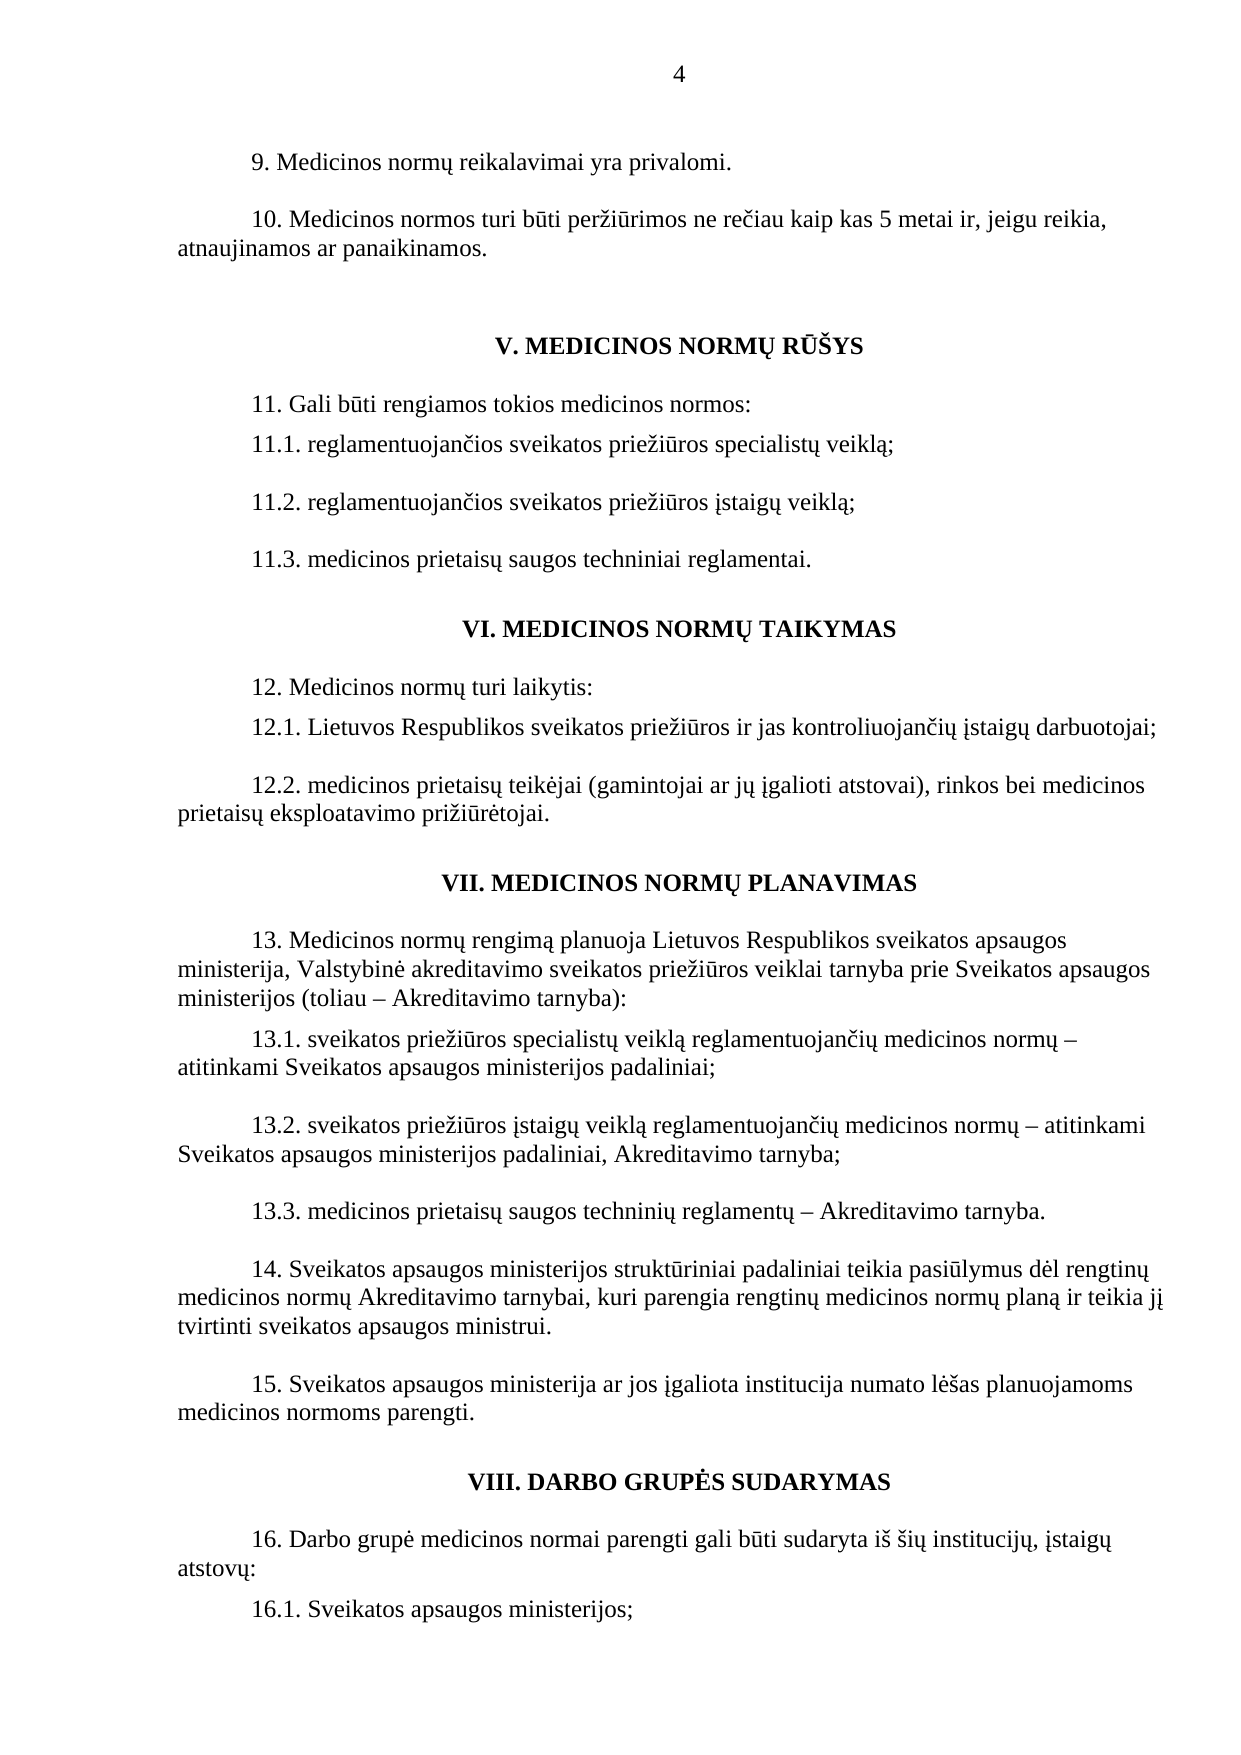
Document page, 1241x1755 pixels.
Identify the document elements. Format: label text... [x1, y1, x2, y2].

text 16.1. Sveikatos apsaugos ministerijos; [177, 1594, 1181, 1623]
text 13.2. sveikatos priežiūros įstaigų veiklą reglamentuojančių medicinos normų – atitinkami Sveikatos apsaugos ministerijos padaliniai, Akreditavimo tarnyba; [177, 1110, 1181, 1167]
text VIII. DARBO GRUPĖS SUDARYMAS [177, 1467, 1181, 1496]
text 16. Darbo grupė medicinos normai parengti gali būti sudaryta iš šių institucijų, įstaigų atstovų: [177, 1524, 1181, 1582]
text V. Medicinos normų rūšys [177, 331, 1181, 360]
text VII. Medicinos normų planavimas [177, 868, 1181, 897]
text 15. Sveikatos apsaugos ministerija ar jos įgaliota institucija numato lėšas planuojamoms medicinos normoms parengti. [177, 1369, 1181, 1426]
text 9. Medicinos normų reikalavimai yra privalomi. [177, 147, 1181, 176]
text 11.3. medicinos prietaisų saugos techniniai reglamentai. [177, 544, 1181, 573]
text VI. Medicinos normų taikymas [177, 614, 1181, 643]
text 14. Sveikatos apsaugos ministerijos struktūriniai padaliniai teikia pasiūlymus dėl rengtinų medicinos normų Akreditavimo tarnybai, kuri parengia rengtinų medicinos normų planą ir teikia jį tvirtinti sveikatos apsaugos ministrui. [177, 1254, 1181, 1340]
text 11.1. reglamentuojančios sveikatos priežiūros specialistų veiklą; [177, 429, 1181, 458]
text 11. Gali būti rengiamos tokios medicinos normos: [177, 389, 1181, 418]
text 13. Medicinos normų rengimą planuoja Lietuvos Respublikos sveikatos apsaugos ministerija, Valstybinė akreditavimo sveikatos priežiūros veiklai tarnyba prie Sveikatos apsaugos ministerijos (toliau – Akreditavimo tarnyba): [177, 926, 1181, 1012]
text 10. Medicinos normos turi būti peržiūrimos ne rečiau kaip kas 5 metai ir, jeigu reikia, atnaujinamos ar panaikinamos. [177, 204, 1181, 262]
text 12.2. medicinos prietaisų teikėjai (gamintojai ar jų įgalioti atstovai), rinkos bei medicinos prietaisų eksploatavimo prižiūrėtojai. [177, 770, 1181, 827]
text 13.1. sveikatos priežiūros specialistų veiklą reglamentuojančių medicinos normų – atitinkami Sveikatos apsaugos ministerijos padaliniai; [177, 1024, 1181, 1081]
text 12.1. Lietuvos Respublikos sveikatos priežiūros ir jas kontroliuojančių įstaigų darbuotojai; [177, 712, 1181, 741]
text 11.2. reglamentuojančios sveikatos priežiūros įstaigų veiklą; [177, 487, 1181, 516]
text 12. Medicinos normų turi laikytis: [177, 672, 1181, 700]
text 13.3. medicinos prietaisų saugos techninių reglamentų – Akreditavimo tarnyba. [177, 1196, 1181, 1225]
